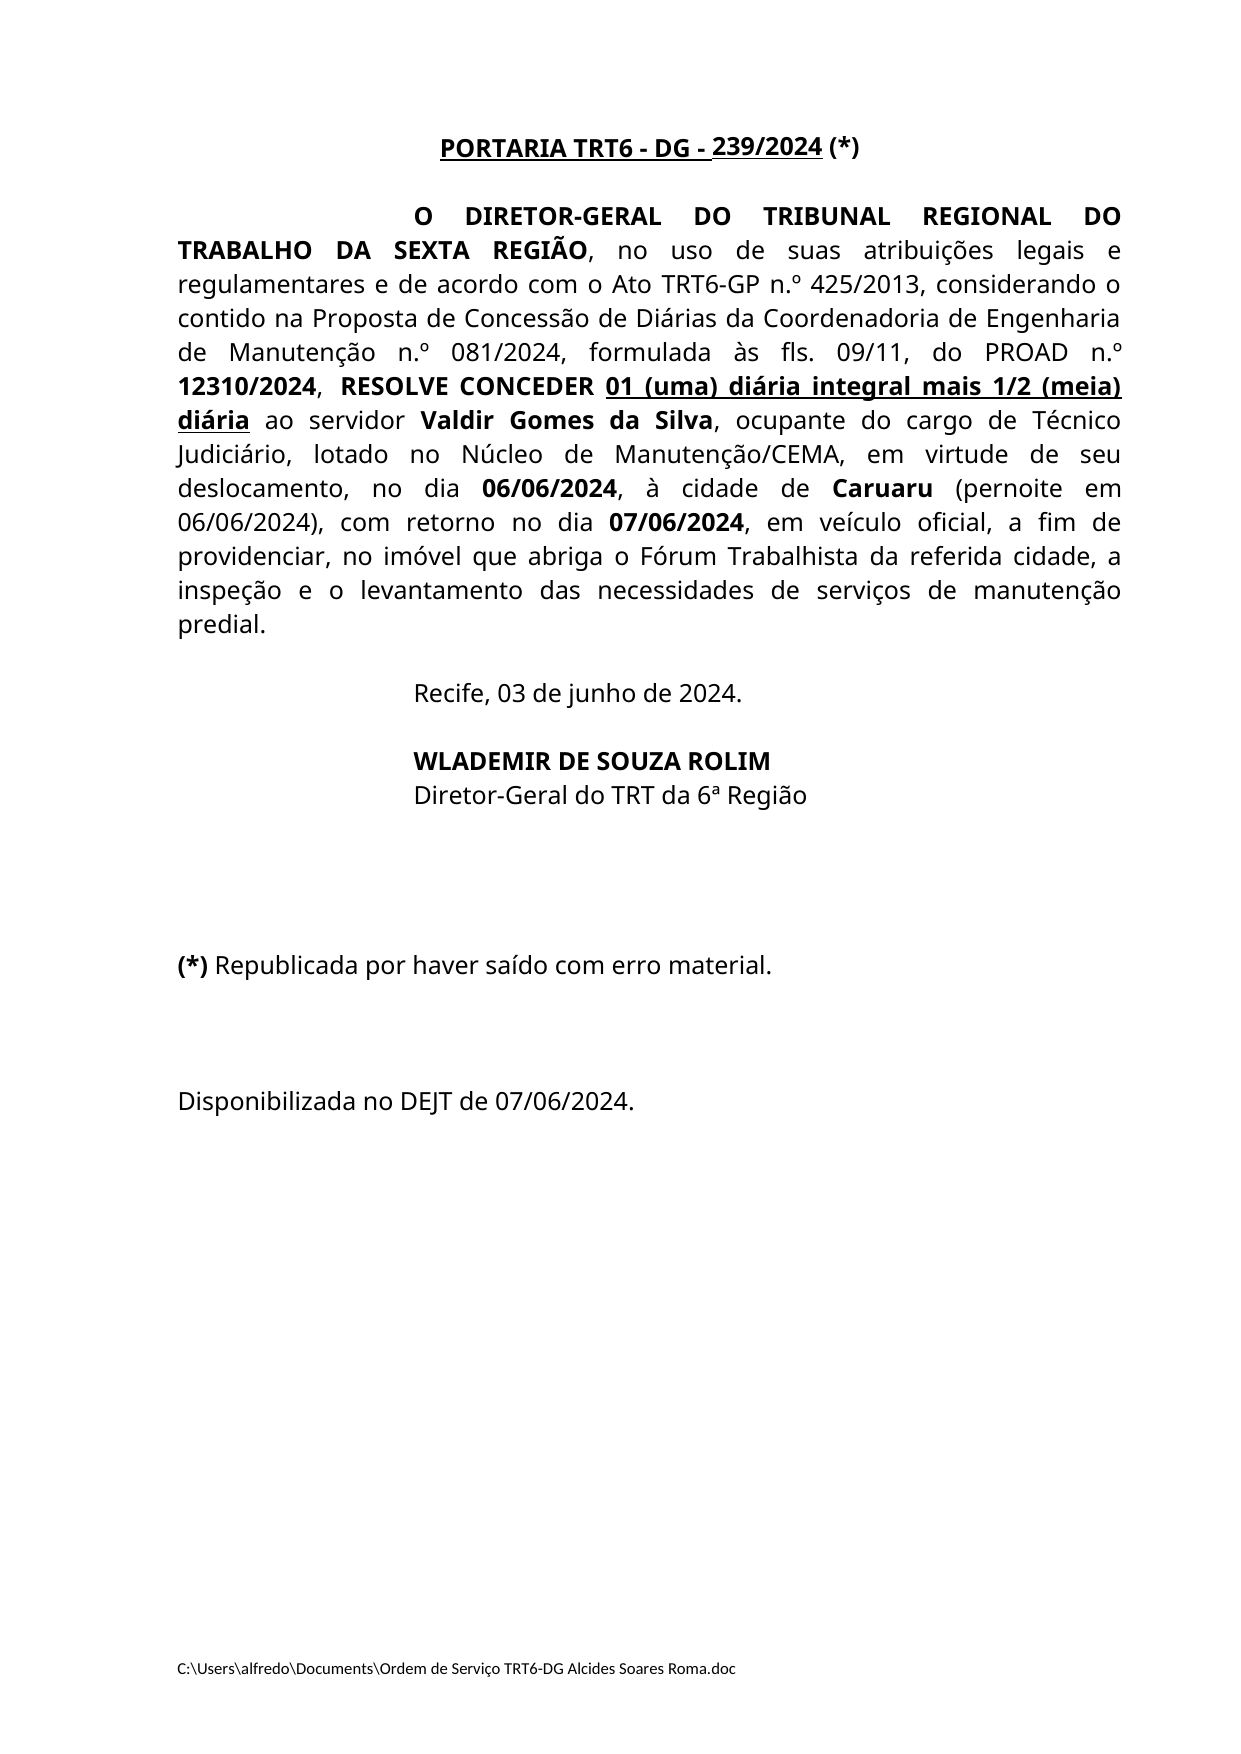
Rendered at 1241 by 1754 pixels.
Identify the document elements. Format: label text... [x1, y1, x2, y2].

subtitle Recife, 03 de junho de 2024. [177, 675, 1122, 709]
subtitle PORTARIA TRT6 - DG - 239/2024 (*) [177, 129, 1122, 164]
subtitle Diretor-Geral do TRT da 6ª Região [177, 777, 1122, 811]
subtitle O DIRETOR-GERAL DO TRIBUNAL REGIONAL DO TRABALHO DA SEXTA REGIÃO, no uso de suas atribuições legais e regulamentares e de acordo com o Ato TRT6-GP n.º 425/2013, considerando o contido na Proposta de Concessão de Diárias da Coordenadoria de Engenharia de Manutenção n.º 081/2024, formulada às fls. 09/11, do PROAD n.º 12310/2024, RESOLVE CONCEDER 01 (uma) diária integral mais 1/2 (meia) diária ao servidor Valdir Gomes da Silva, ocupante do cargo de Técnico Judiciário, lotado no Núcleo de Manutenção/CEMA, em virtude de seu deslocamento, no dia 06/06/2024, à cidade de Caruaru (pernoite em 06/06/2024), com retorno no dia 07/06/2024, em veículo oficial, a fim de providenciar, no imóvel que abriga o Fórum Trabalhista da referida cidade, a inspeção e o levantamento das necessidades de serviços de manutenção predial. [177, 198, 1122, 641]
subtitle (*) Republicada por haver saído com erro material. [177, 948, 1122, 982]
subtitle WLADEMIR DE SOUZA ROLIM [177, 743, 1122, 777]
subtitle Disponibilizada no DEJT de 07/06/2024. [177, 1084, 1122, 1118]
